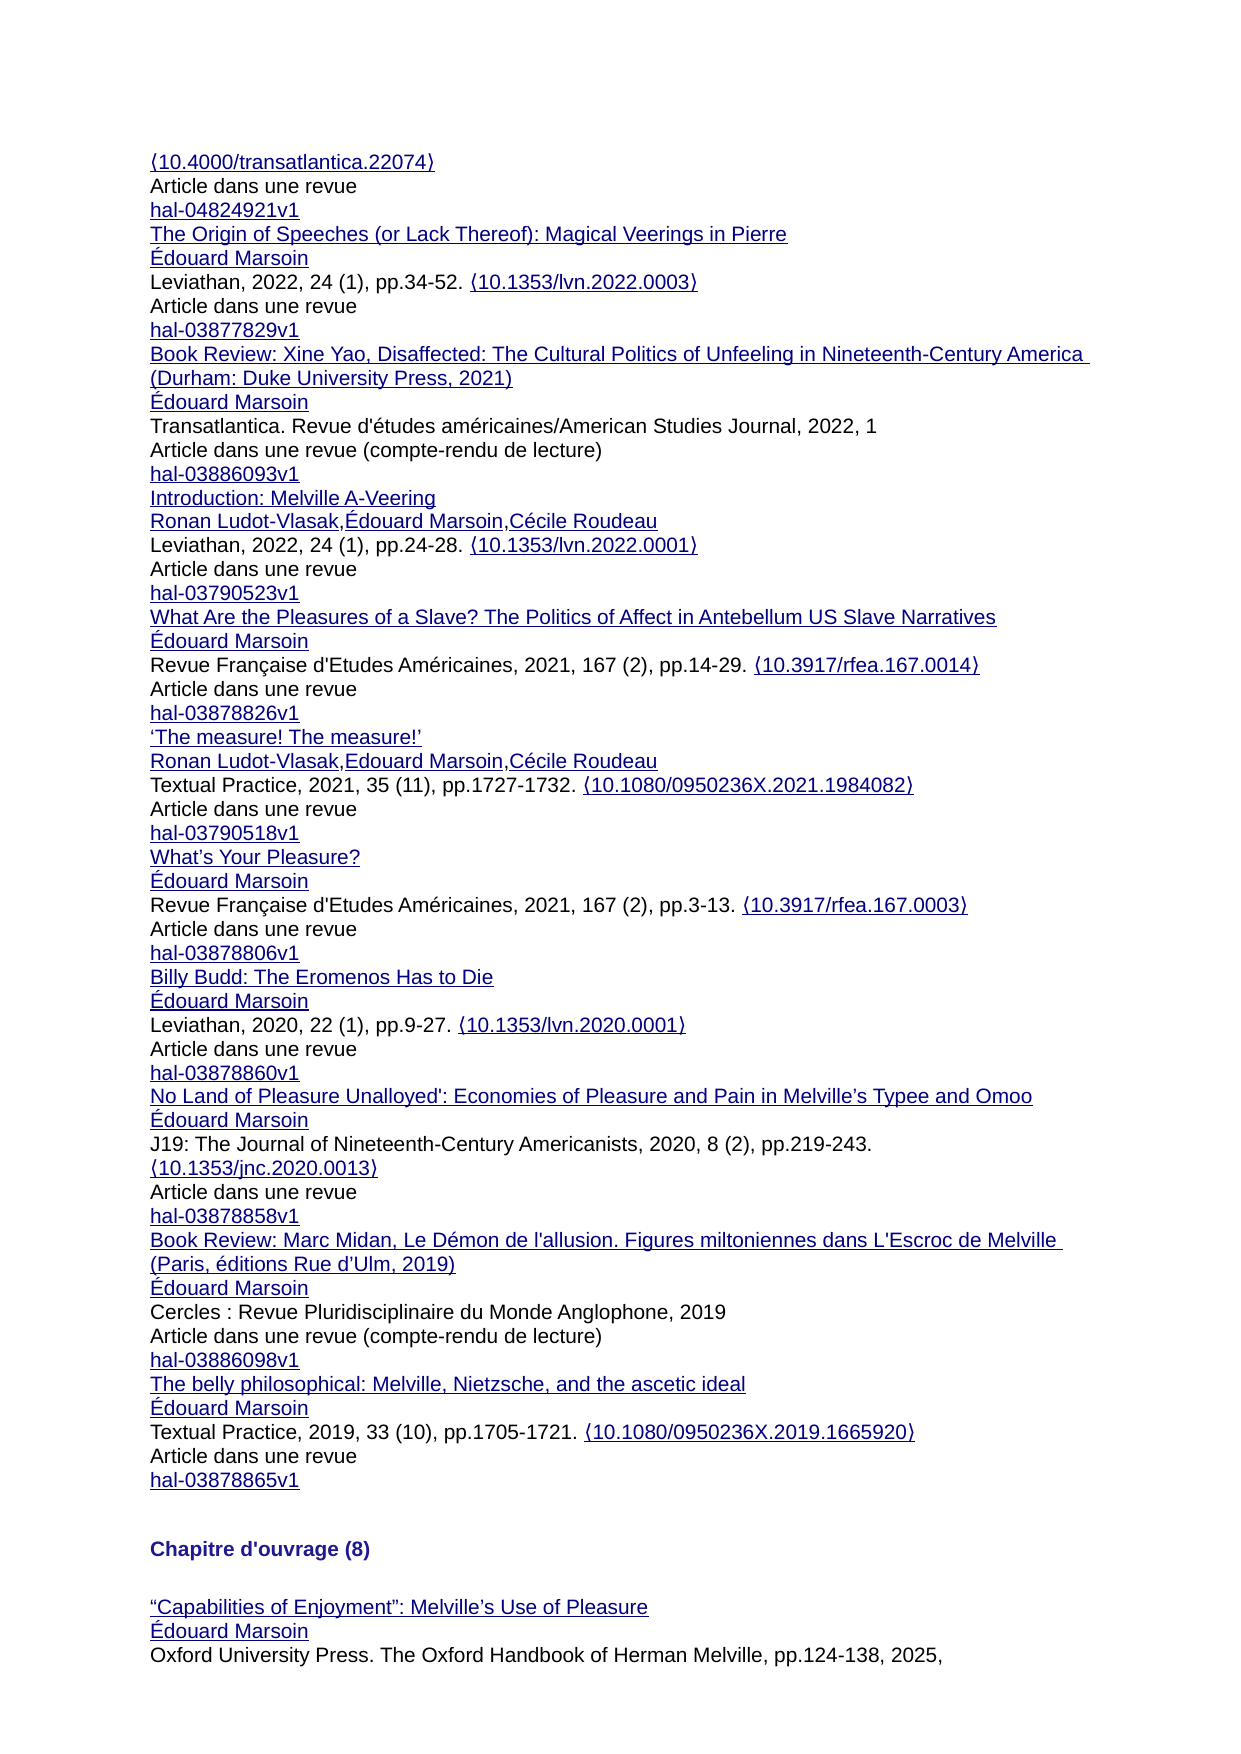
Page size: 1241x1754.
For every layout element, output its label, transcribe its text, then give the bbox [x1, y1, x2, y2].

table_cell What Are the Pleasures of a Slave? The Politics of Affect in Antebellum US Slave Narratives Édouard Marsoin Revue Française d'Etudes Américaines, 2021, 167 (2), pp.14-29. ⟨10.3917/rfea.167.0014⟩ Article dans une revue hal-03878826v1 [150, 605, 1090, 725]
table_cell No Land of Pleasure Unalloyed': Economies of Pleasure and Pain in Melville’s Typee and Omoo Édouard Marsoin J19: The Journal of Nineteenth-Century Americanists, 2020, 8 (2), pp.219-243. ⟨10.1353/jnc.2020.0013⟩ Article dans une revue hal-03878858v1 [150, 1084, 1090, 1228]
table_cell The Origin of Speeches (or Lack Thereof): Magical Veerings in Pierre Édouard Marsoin Leviathan, 2022, 24 (1), pp.34-52. ⟨10.1353/lvn.2022.0003⟩ Article dans une revue hal-03877829v1 [150, 222, 1090, 342]
table_cell Book Review: Marc Midan, Le Démon de l'allusion. Figures miltoniennes dans L'Escroc de Melville (Paris, éditions Rue d’Ulm, 2019) Édouard Marsoin Cercles : Revue Pluridisciplinaire du Monde Anglophone, 2019 Article dans une revue (compte-rendu de lecture) hal-03886098v1 [150, 1228, 1090, 1372]
table_header ⟨10.4000/transatlantica.22074⟩ Article dans une revue hal-04824921v1 [150, 150, 1090, 222]
table_cell (Durham: Duke University Press, 2021) Édouard Marsoin Transatlantica. Revue d'études américaines/American Studies Journal, 2022, 1 Article dans une revue (compte-rendu de lecture) hal-03886093v1 [150, 364, 1090, 485]
table_cell The belly philosophical: Melville, Nietzsche, and the ascetic ideal Édouard Marsoin Textual Practice, 2019, 33 (10), pp.1705-1721. ⟨10.1080/0950236X.2019.1665920⟩ Article dans une revue hal-03878865v1 [150, 1372, 1090, 1492]
table_cell What’s Your Pleasure? Édouard Marsoin Revue Française d'Etudes Américaines, 2021, 167 (2), pp.3-13. ⟨10.3917/rfea.167.0003⟩ Article dans une revue hal-03878806v1 [150, 845, 1090, 964]
subtitle Chapitre d'ouvrage (8) [150, 1536, 1090, 1560]
table_cell Book Review: Xine Yao, Disaffected: The Cultural Politics of Unfeeling in Nineteenth-Century America [150, 342, 1090, 363]
table_cell ‘The measure! The measure!’ Ronan Ludot-Vlasak,Edouard Marsoin,Cécile Roudeau Textual Practice, 2021, 35 (11), pp.1727-1732. ⟨10.1080/0950236X.2021.1984082⟩ Article dans une revue hal-03790518v1 [150, 725, 1090, 845]
table_header “Capabilities of Enjoyment”: Melville’s Use of Pleasure Édouard Marsoin Oxford University Press. The Oxford Handbook of Herman Melville, pp.124-138, 2025, [150, 1595, 1090, 1667]
table_cell Billy Budd: The Eromenos Has to Die Édouard Marsoin Leviathan, 2020, 22 (1), pp.9-27. ⟨10.1353/lvn.2020.0001⟩ Article dans une revue hal-03878860v1 [150, 965, 1090, 1084]
table_cell Introduction: Melville A-Veering Ronan Ludot-Vlasak,Édouard Marsoin,Cécile Roudeau Leviathan, 2022, 24 (1), pp.24-28. ⟨10.1353/lvn.2022.0001⟩ Article dans une revue hal-03790523v1 [150, 485, 1090, 605]
